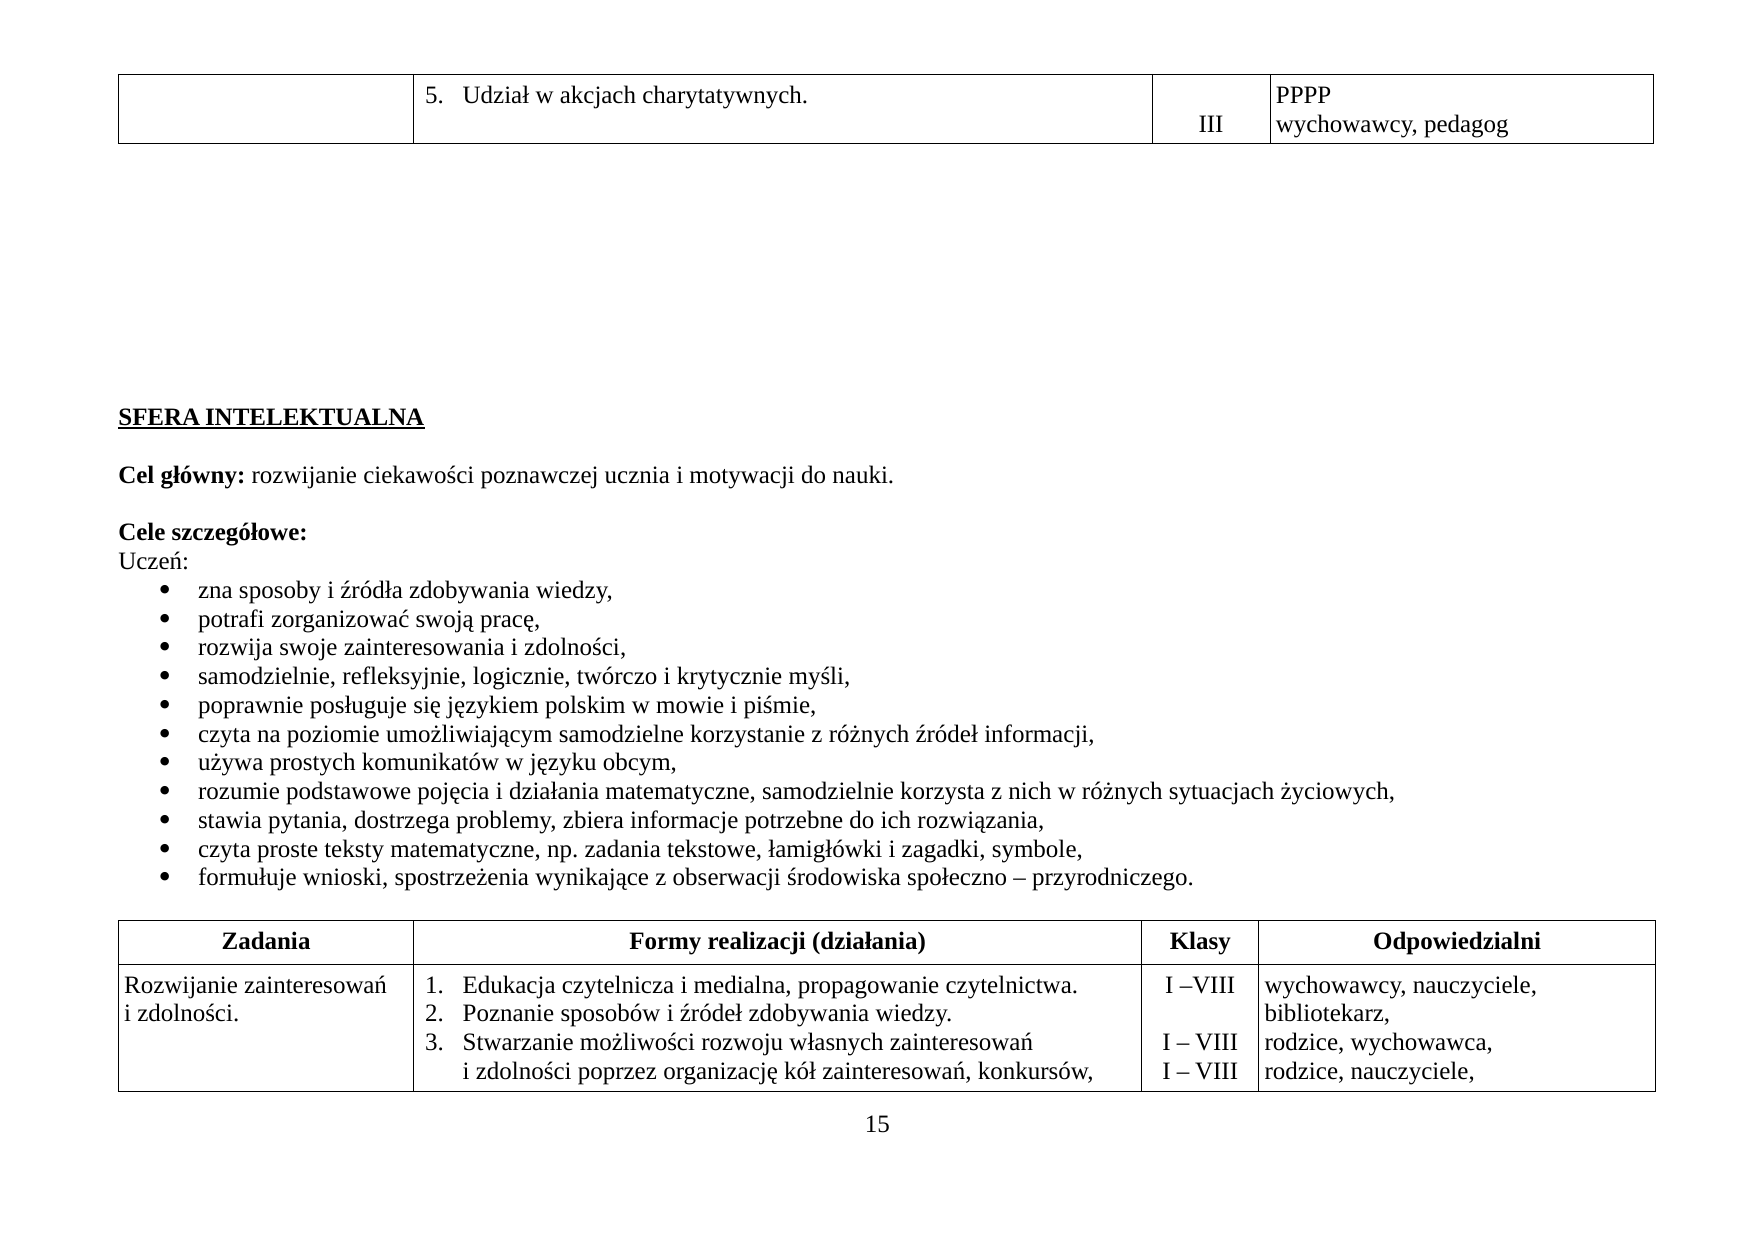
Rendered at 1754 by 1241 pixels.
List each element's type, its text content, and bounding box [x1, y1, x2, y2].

list samodzielnie, refleksyjnie, logicznie, twórczo i krytycznie myśli, [160, 661, 1636, 690]
table_cell Udział w akcjach charytatywnych (np. Szlachetna Paczka). Działalność Samorządu Uczniowskiego. Udział w akcjach na rzecz osób potrzebujących w nagłych przypadkach losowych. Tolerancja – szanowanie innych mimo ich odmienności. Udział w akcjach charytatywnych. [414, 75, 1152, 143]
text Cele szczegółowe: [118, 517, 1636, 546]
list czyta na poziomie umożliwiającym samodzielne korzystanie z różnych źródeł informacji, [160, 719, 1636, 747]
table_header Klasy [1142, 921, 1258, 963]
text Uczeń: [118, 546, 1636, 575]
list stawia pytania, dostrzega problemy, zbiera informacje potrzebne do ich rozwiązania, [160, 805, 1636, 834]
table_cell [119, 75, 413, 143]
table_cell PPPP wychowawcy, pedagog [1271, 75, 1653, 143]
text Cel główny: rozwijanie ciekawości poznawczej ucznia i motywacji do nauki. [118, 460, 1636, 489]
table_cell Edukacja czytelnicza i medialna, propagowanie czytelnictwa. Poznanie sposobów i źródeł zdobywania wiedzy. Stwarzanie możliwości rozwoju własnych zainteresowań i zdolności poprzez organizację kół zainteresowań, konkursów, [414, 965, 1141, 1091]
table_cell Rozwijanie zainteresowań i zdolności. [119, 965, 413, 1091]
table_header Zadania [119, 921, 413, 963]
table_cell I –VIII I – VIII I – VIII [1142, 965, 1258, 1091]
list formułuje wnioski, spostrzeżenia wynikające z obserwacji środowiska społeczno – przyrodniczego. [160, 862, 1636, 891]
table_header Odpowiedzialni [1259, 921, 1655, 963]
table_cell III [1153, 75, 1270, 143]
list czyta proste teksty matematyczne, np. zadania tekstowe, łamigłówki i zagadki, symbole, [160, 834, 1636, 862]
list rozumie podstawowe pojęcia i działania matematyczne, samodzielnie korzysta z nich w różnych sytuacjach życiowych, [160, 776, 1636, 805]
text SFERA INTELEKTUALNA [118, 402, 1636, 431]
table_header Formy realizacji (działania) [414, 921, 1141, 963]
list poprawnie posługuje się językiem polskim w mowie i piśmie, [160, 690, 1636, 719]
list potrafi zorganizować swoją pracę, [160, 604, 1636, 632]
list zna sposoby i źródła zdobywania wiedzy, [160, 575, 1636, 604]
list rozwija swoje zainteresowania i zdolności, [160, 632, 1636, 661]
list używa prostych komunikatów w języku obcym, [160, 747, 1636, 776]
table_cell wychowawcy, nauczyciele, bibliotekarz, rodzice, wychowawca, rodzice, nauczyciele, [1259, 965, 1655, 1091]
